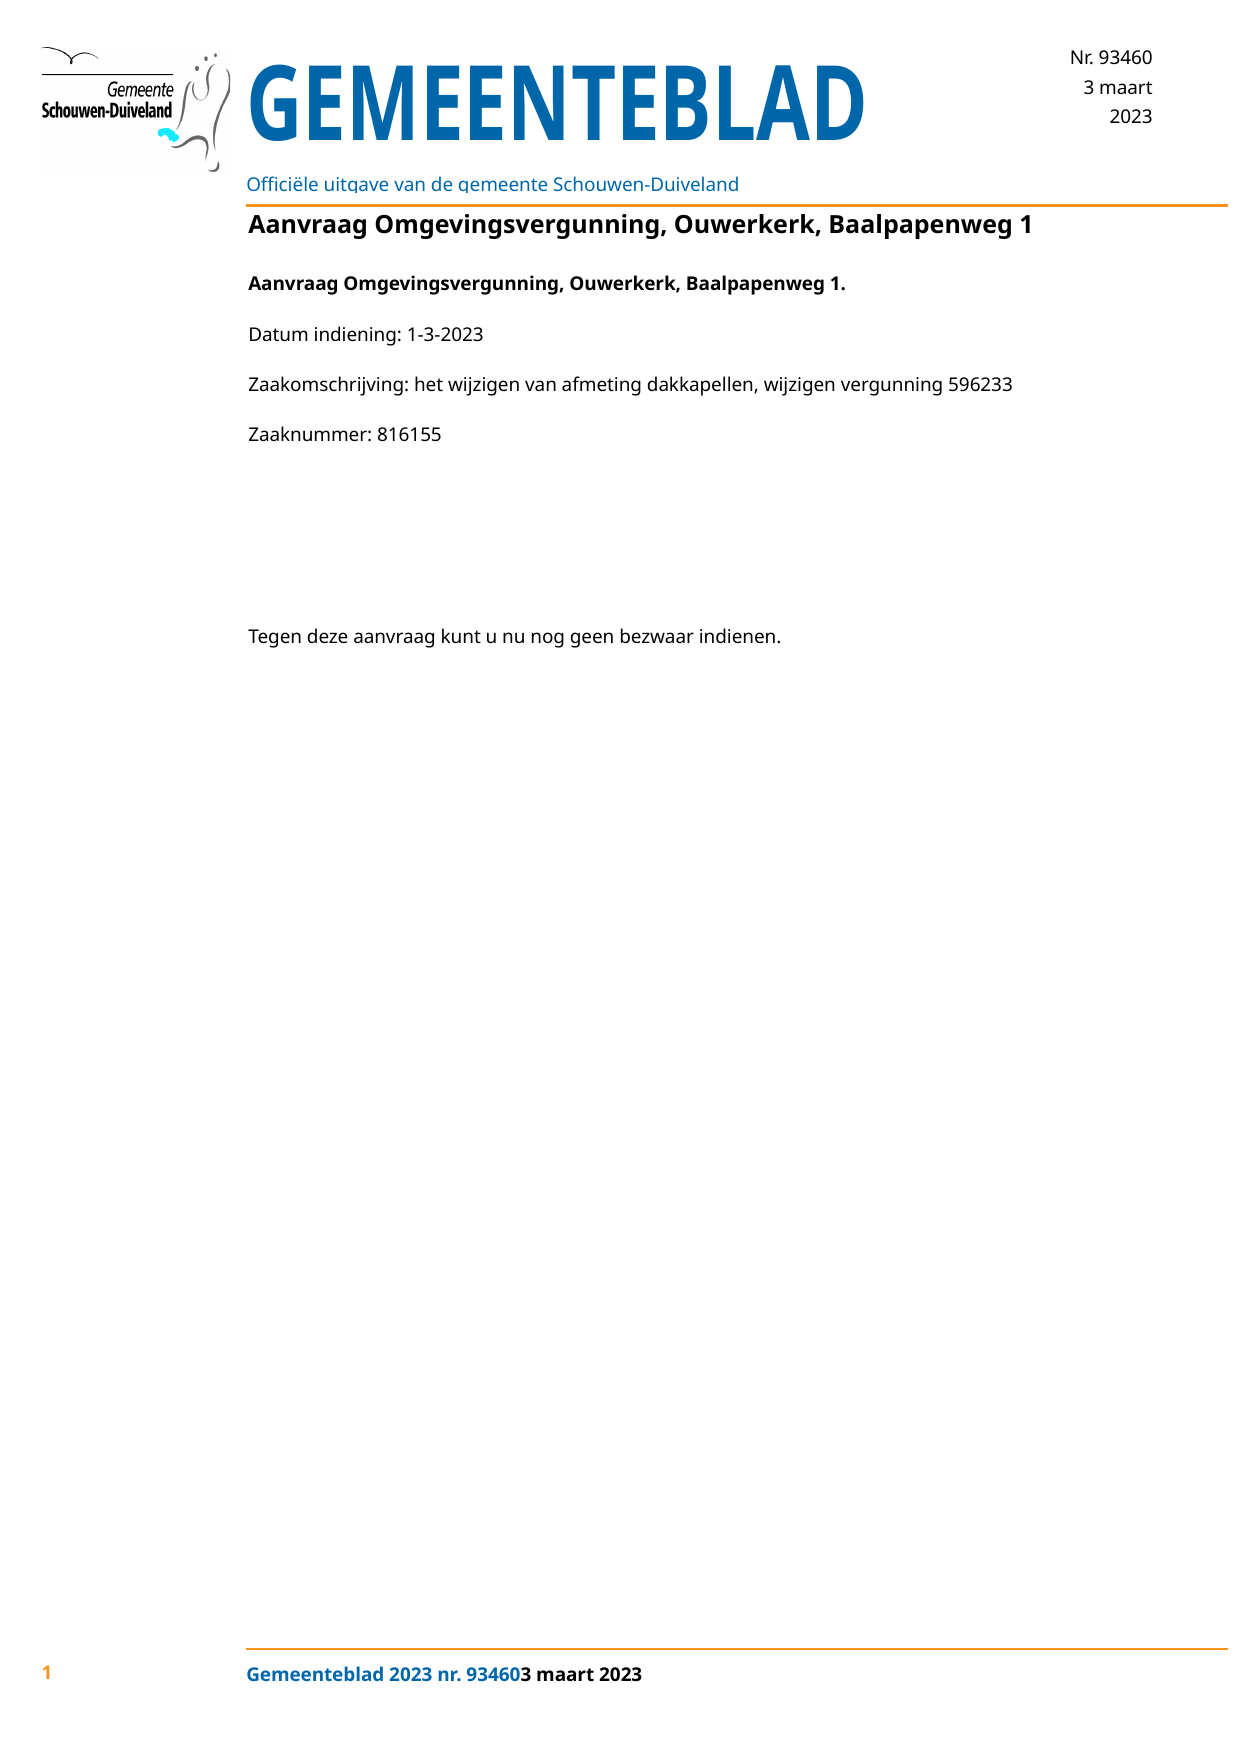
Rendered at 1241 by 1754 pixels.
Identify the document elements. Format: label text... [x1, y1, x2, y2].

text Datum indiening: 1-3-2023 [248, 321, 1152, 346]
text Aanvraag Omgevingsvergunning, Ouwerkerk, Baalpapenweg 1. [248, 270, 1152, 296]
picture [41, 47, 231, 172]
text Zaaknummer: 816155 [248, 422, 1152, 447]
text Tegen deze aanvraag kunt u nu nog geen bezwaar indienen. [248, 623, 1152, 649]
text Zaakomschrijving: het wijzigen van afmeting dakkapellen, wijzigen vergunning 596233 [248, 371, 1152, 397]
text Aanvraag Omgevingsvergunning, Ouwerkerk, Baalpapenweg 1 [248, 207, 1152, 241]
